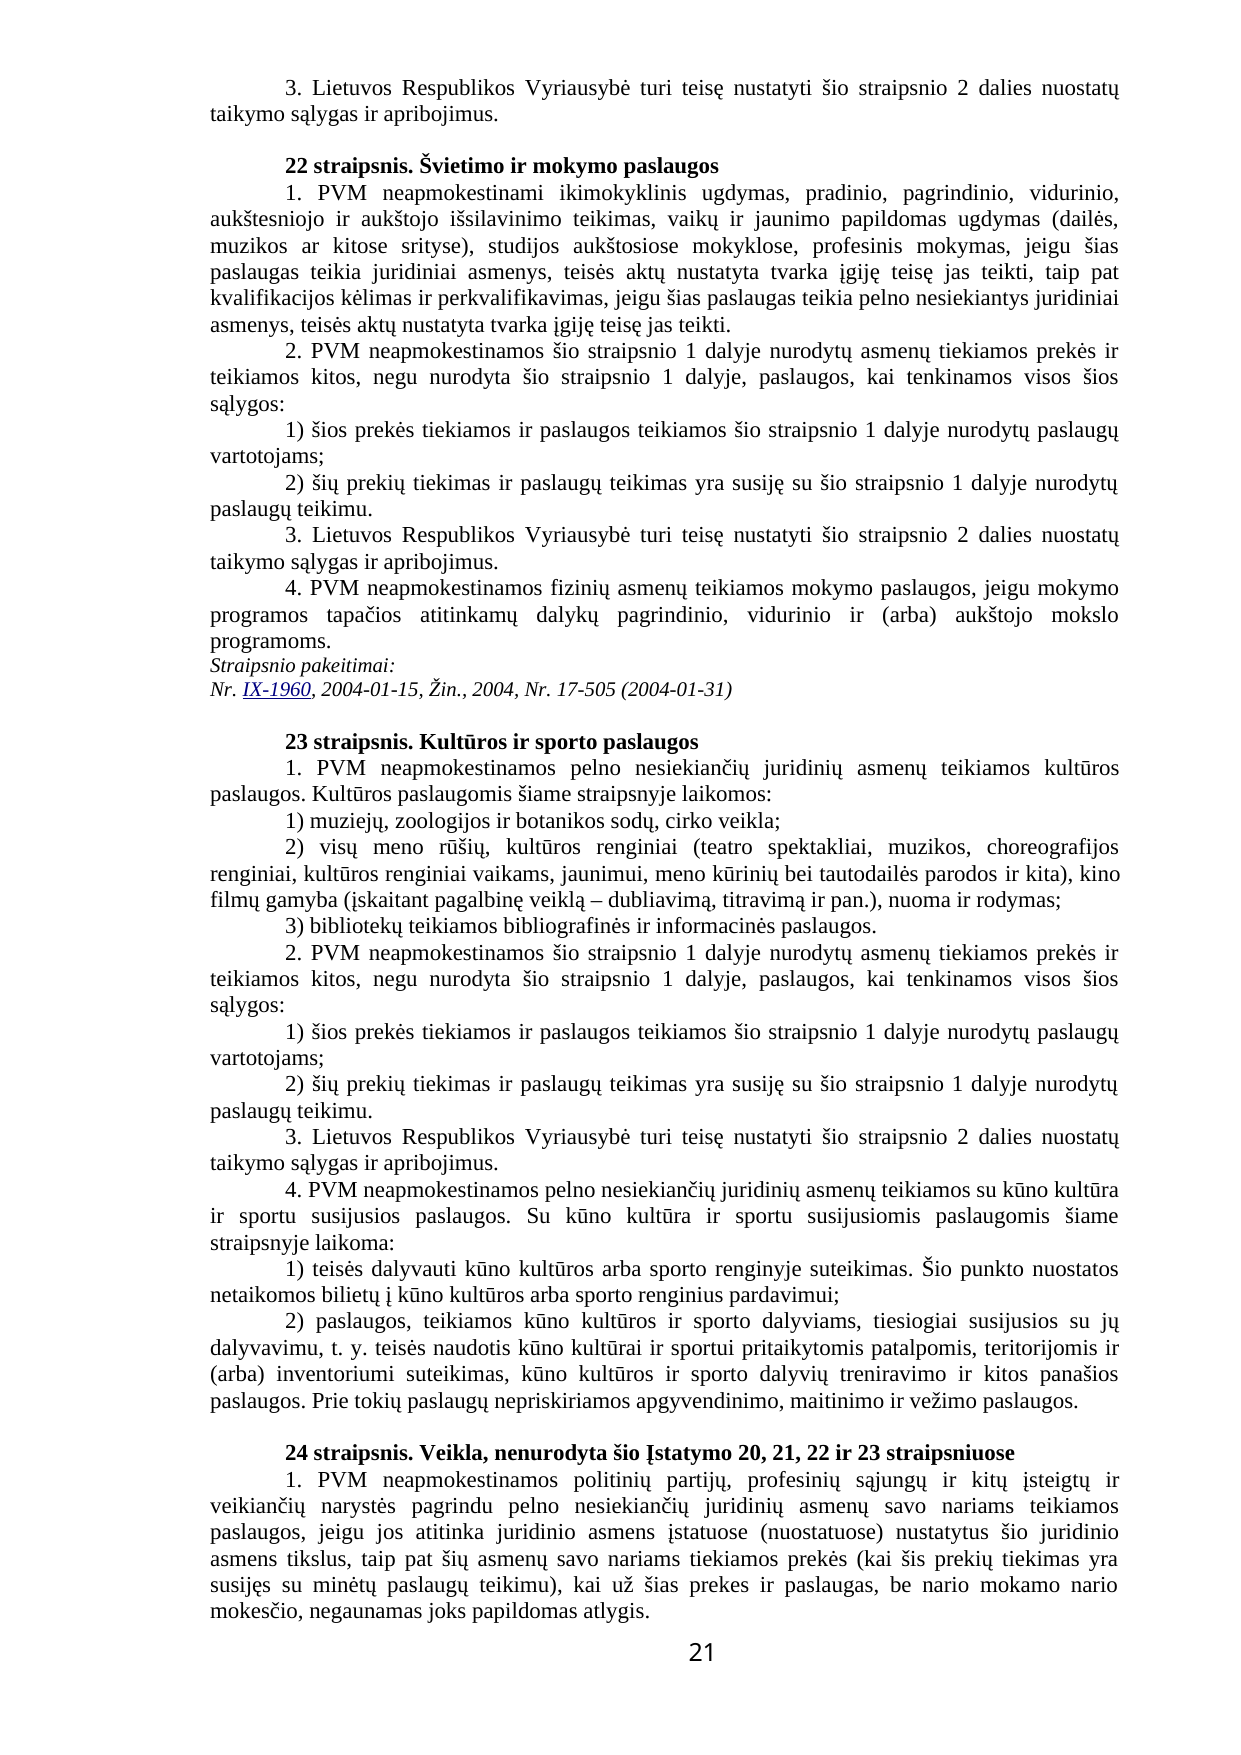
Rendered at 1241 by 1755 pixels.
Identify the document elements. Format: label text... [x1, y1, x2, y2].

text 3) bibliotekų teikiamos bibliografinės ir informacinės paslaugos. [210, 912, 1120, 939]
text 24 straipsnis. Veikla, nenurodyta šio Įstatymo 20, 21, 22 ir 23 straipsniuose [210, 1439, 1120, 1466]
text 4. PVM neapmokestinamos fizinių asmenų teikiamos mokymo paslaugos, jeigu mokymo programos tapačios atitinkamų dalykų pagrindinio, vidurinio ir (arba) aukštojo mokslo programoms. [210, 574, 1120, 653]
text Nr. IX-1960, 2004-01-15, Žin., 2004, Nr. 17-505 (2004-01-31) [210, 677, 1120, 701]
text 1) teisės dalyvauti kūno kultūros arba sporto renginyje suteikimas. Šio punkto nuostatos netaikomos bilietų į kūno kultūros arba sporto renginius pardavimui; [210, 1255, 1120, 1308]
text 1. PVM neapmokestinami ikimokyklinis ugdymas, pradinio, pagrindinio, vidurinio, aukštesniojo ir aukštojo išsilavinimo teikimas, vaikų ir jaunimo papildomas ugdymas (dailės, muzikos ar kitose srityse), studijos aukštosiose mokyklose, profesinis mokymas, jeigu šias paslaugas teikia juridiniai asmenys, teisės aktų nustatyta tvarka įgiję teisę jas teikti, taip pat kvalifikacijos kėlimas ir perkvalifikavimas, jeigu šias paslaugas teikia pelno nesiekiantys juridiniai asmenys, teisės aktų nustatyta tvarka įgiję teisę jas teikti. [210, 179, 1120, 337]
text 1) šios prekės tiekiamos ir paslaugos teikiamos šio straipsnio 1 dalyje nurodytų paslaugų vartotojams; [210, 416, 1120, 469]
text 1) šios prekės tiekiamos ir paslaugos teikiamos šio straipsnio 1 dalyje nurodytų paslaugų vartotojams; [210, 1018, 1120, 1070]
text 3. Lietuvos Respublikos Vyriausybė turi teisę nustatyti šio straipsnio 2 dalies nuostatų taikymo sąlygas ir apribojimus. [210, 522, 1120, 574]
text 2) visų meno rūšių, kultūros renginiai (teatro spektakliai, muzikos, choreografijos renginiai, kultūros renginiai vaikams, jaunimui, meno kūrinių bei tautodailės parodos ir kita), kino filmų gamyba (įskaitant pagalbinę veiklą – dubliavimą, titravimą ir pan.), nuoma ir rodymas; [210, 833, 1120, 912]
text 3. Lietuvos Respublikos Vyriausybė turi teisę nustatyti šio straipsnio 2 dalies nuostatų taikymo sąlygas ir apribojimus. [210, 73, 1120, 126]
text 1. PVM neapmokestinamos politinių partijų, profesinių sąjungų ir kitų įsteigtų ir veikiančių narystės pagrindu pelno nesiekiančių juridinių asmenų savo nariams teikiamos paslaugos, jeigu jos atitinka juridinio asmens įstatuose (nuostatuose) nustatytus šio juridinio asmens tikslus, taip pat šių asmenų savo nariams tiekiamos prekės (kai šis prekių tiekimas yra susijęs su minėtų paslaugų teikimu), kai už šias prekes ir paslaugas, be nario mokamo nario mokesčio, negaunamas joks papildomas atlygis. [210, 1466, 1120, 1624]
text 23 straipsnis. Kultūros ir sporto paslaugos [210, 728, 1120, 754]
text 2) paslaugos, teikiamos kūno kultūros ir sporto dalyviams, tiesiogiai susijusios su jų dalyvavimu, t. y. teisės naudotis kūno kultūrai ir sportui pritaikytomis patalpomis, teritorijomis ir (arba) inventoriumi suteikimas, kūno kultūros ir sporto dalyvių treniravimo ir kitos panašios paslaugos. Prie tokių paslaugų nepriskiriamos apgyvendinimo, maitinimo ir vežimo paslaugos. [210, 1308, 1120, 1413]
text 1) muziejų, zoologijos ir botanikos sodų, cirko veikla; [210, 807, 1120, 833]
text 2) šių prekių tiekimas ir paslaugų teikimas yra susiję su šio straipsnio 1 dalyje nurodytų paslaugų teikimu. [210, 1070, 1120, 1123]
text 22 straipsnis. Švietimo ir mokymo paslaugos [210, 153, 1120, 179]
text 4. PVM neapmokestinamos pelno nesiekiančių juridinių asmenų teikiamos su kūno kultūra ir sportu susijusios paslaugos. Su kūno kultūra ir sportu susijusiomis paslaugomis šiame straipsnyje laikoma: [210, 1176, 1120, 1255]
text 2. PVM neapmokestinamos šio straipsnio 1 dalyje nurodytų asmenų tiekiamos prekės ir teikiamos kitos, negu nurodyta šio straipsnio 1 dalyje, paslaugos, kai tenkinamos visos šios sąlygos: [210, 939, 1120, 1018]
text 2) šių prekių tiekimas ir paslaugų teikimas yra susiję su šio straipsnio 1 dalyje nurodytų paslaugų teikimu. [210, 469, 1120, 522]
text Straipsnio pakeitimai: [210, 653, 1120, 677]
text 2. PVM neapmokestinamos šio straipsnio 1 dalyje nurodytų asmenų tiekiamos prekės ir teikiamos kitos, negu nurodyta šio straipsnio 1 dalyje, paslaugos, kai tenkinamos visos šios sąlygos: [210, 337, 1120, 416]
text 1. PVM neapmokestinamos pelno nesiekiančių juridinių asmenų teikiamos kultūros paslaugos. Kultūros paslaugomis šiame straipsnyje laikomos: [210, 754, 1120, 807]
text 3. Lietuvos Respublikos Vyriausybė turi teisę nustatyti šio straipsnio 2 dalies nuostatų taikymo sąlygas ir apribojimus. [210, 1123, 1120, 1176]
